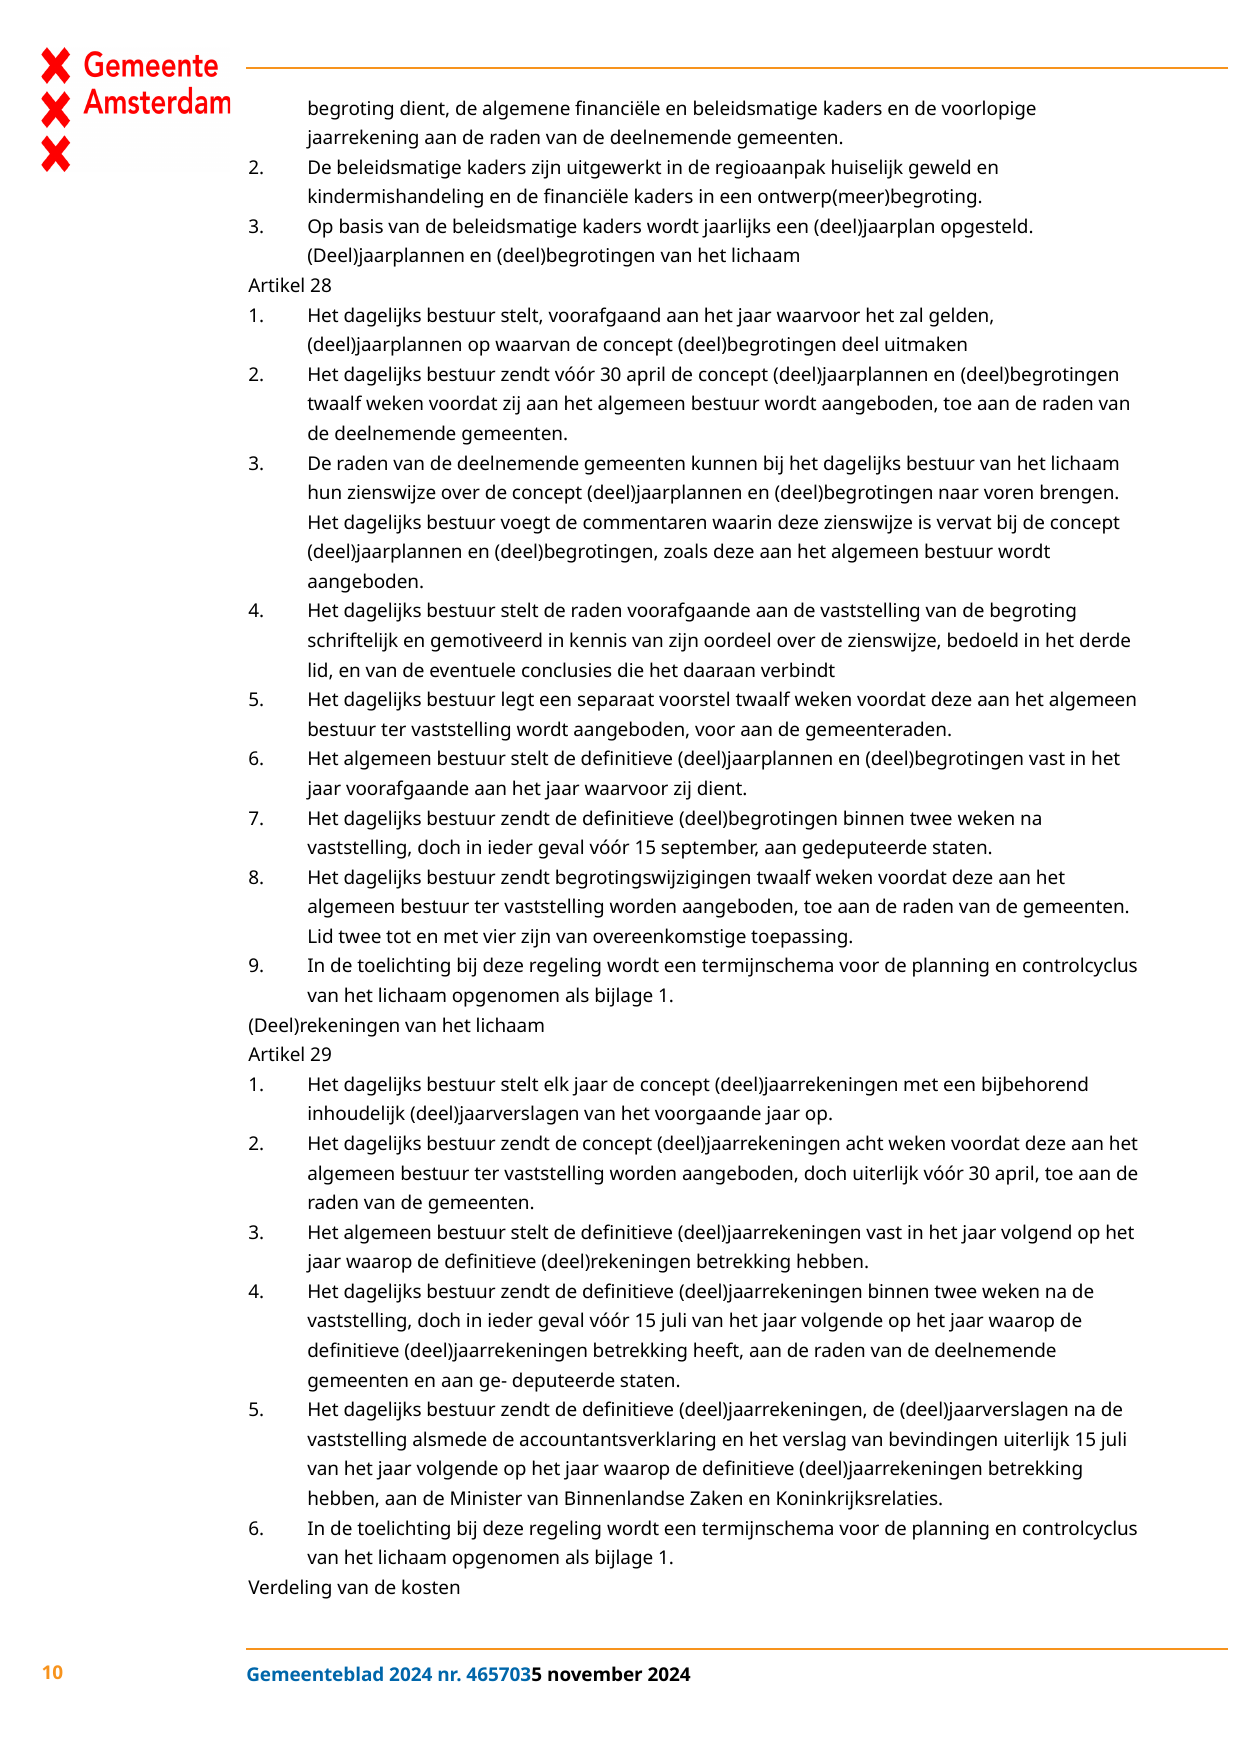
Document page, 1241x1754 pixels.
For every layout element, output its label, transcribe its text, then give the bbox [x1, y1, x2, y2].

list In de toelichting bij deze regeling wordt een termijnschema voor de planning en controlcyclus van het lichaam opgenomen als bijlage 1. [248, 1515, 1152, 1570]
list Het dagelijks bestuur zendt begrotingswijzigingen twaalf weken voordat deze aan het algemeen bestuur ter vaststelling worden aangeboden, toe aan de raden van de gemeenten. Lid twee tot en met vier zijn van overeenkomstige toepassing. [248, 864, 1152, 949]
list Het dagelijks bestuur zendt de concept (deel)jaarrekeningen acht weken voordat deze aan het algemeen bestuur ter vaststelling worden aangeboden, doch uiterlijk vóór 30 april, toe aan de raden van de gemeenten. [248, 1130, 1152, 1215]
text Artikel 29 [248, 1041, 1152, 1067]
list Op basis van de beleidsmatige kaders wordt jaarlijks een (deel)jaarplan opgesteld. (Deel)jaarplannen en (deel)begrotingen van het lichaam [248, 213, 1152, 268]
list De beleidsmatige kaders zijn uitgewerkt in de regioaanpak huiselijk geweld en kindermishandeling en de financiële kaders in een ontwerp(meer)begroting. [248, 154, 1152, 209]
list Het dagelijks bestuur zendt vóór 30 april de concept (deel)jaarplannen en (deel)begrotingen twaalf weken voordat zij aan het algemeen bestuur wordt aangeboden, toe aan de raden van de deelnemende gemeenten. [248, 361, 1152, 446]
list Het dagelijks bestuur zendt de definitieve (deel)jaarrekeningen, de (deel)jaarverslagen na de vaststelling alsmede de accountantsverklaring en het verslag van bevindingen uiterlijk 15 juli van het jaar volgende op het jaar waarop de definitieve (deel)jaarrekeningen betrekking hebben, aan de Minister van Binnenlandse Zaken en Koninkrijksrelaties. [248, 1396, 1152, 1511]
list Het dagelijks bestuur zendt de definitieve (deel)jaarrekeningen binnen twee weken na de vaststelling, doch in ieder geval vóór 15 juli van het jaar volgende op het jaar waarop de definitieve (deel)jaarrekeningen betrekking heeft, aan de raden van de deelnemende gemeenten en aan ge- deputeerde staten. [248, 1278, 1152, 1393]
list In de toelichting bij deze regeling wordt een termijnschema voor de planning en controlcyclus van het lichaam opgenomen als bijlage 1. [248, 953, 1152, 1008]
text Artikel 28 [248, 272, 1152, 298]
list Het dagelijks bestuur stelt, voorafgaand aan het jaar waarvoor het zal gelden, (deel)jaarplannen op waarvan de concept (deel)begrotingen deel uitmaken [248, 302, 1152, 357]
list Het dagelijks bestuur legt een separaat voorstel twaalf weken voordat deze aan het algemeen bestuur ter vaststelling wordt aangeboden, voor aan de gemeenteraden. [248, 686, 1152, 742]
picture [41, 47, 231, 172]
list begroting dient, de algemene financiële en beleidsmatige kaders en de voorlopige jaarrekening aan de raden van de deelnemende gemeenten. [248, 95, 1152, 150]
list Het dagelijks bestuur stelt de raden voorafgaande aan de vaststelling van de begroting schriftelijk en gemotiveerd in kennis van zijn oordeel over de zienswijze, bedoeld in het derde lid, en van de eventuele conclusies die het daaraan verbindt [248, 598, 1152, 683]
text Verdeling van de kosten [248, 1574, 1152, 1600]
list Het dagelijks bestuur stelt elk jaar de concept (deel)jaarrekeningen met een bijbehorend inhoudelijk (deel)jaarverslagen van het voorgaande jaar op. [248, 1071, 1152, 1126]
list De raden van de deelnemende gemeenten kunnen bij het dagelijks bestuur van het lichaam hun zienswijze over de concept (deel)jaarplannen en (deel)begrotingen naar voren brengen. Het dagelijks bestuur voegt de commentaren waarin deze zienswijze is vervat bij de concept (deel)jaarplannen en (deel)begrotingen, zoals deze aan het algemeen bestuur wordt aangeboden. [248, 450, 1152, 594]
list Het algemeen bestuur stelt de definitieve (deel)jaarplannen en (deel)begrotingen vast in het jaar voorafgaande aan het jaar waarvoor zij dient. [248, 746, 1152, 801]
list Het dagelijks bestuur zendt de definitieve (deel)begrotingen binnen twee weken na vaststelling, doch in ieder geval vóór 15 september, aan gedeputeerde staten. [248, 805, 1152, 860]
text (Deel)rekeningen van het lichaam [248, 1012, 1152, 1038]
list Het algemeen bestuur stelt de definitieve (deel)jaarrekeningen vast in het jaar volgend op het jaar waarop de definitieve (deel)rekeningen betrekking hebben. [248, 1219, 1152, 1274]
